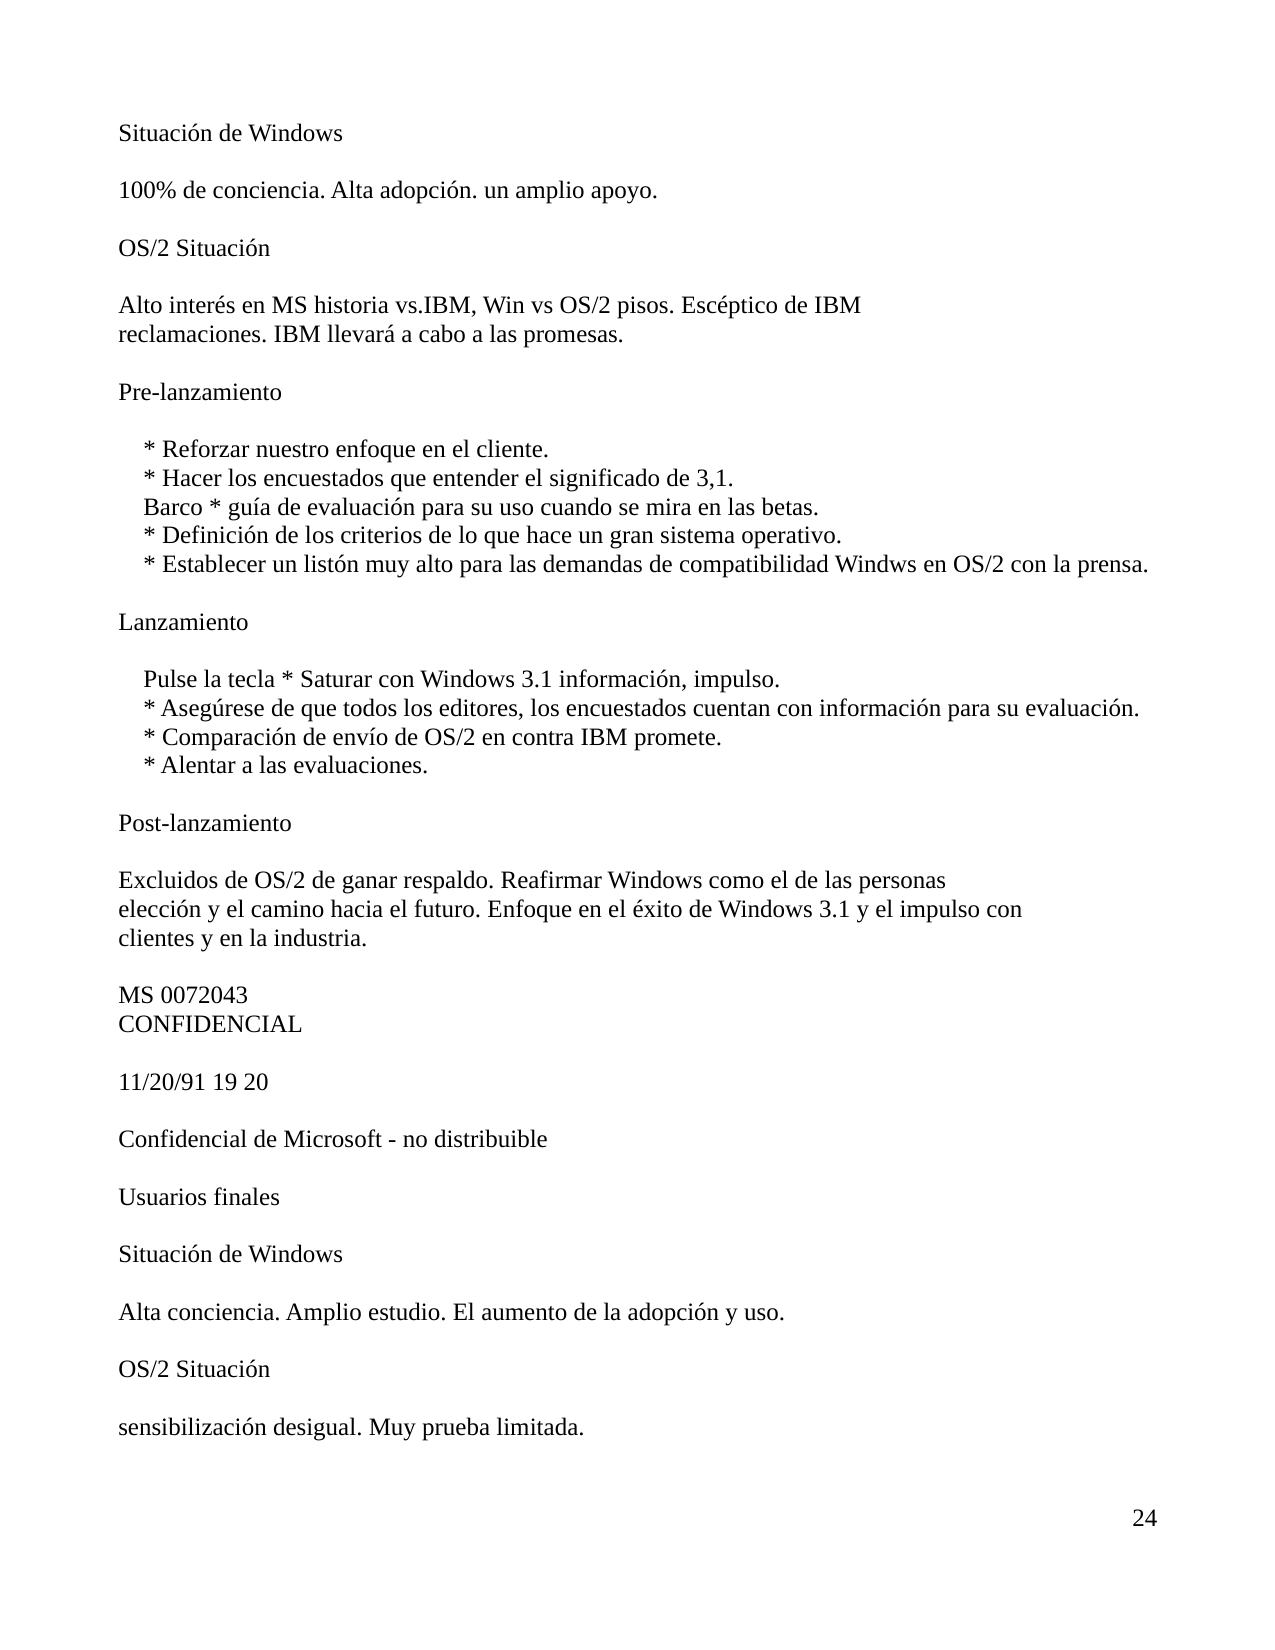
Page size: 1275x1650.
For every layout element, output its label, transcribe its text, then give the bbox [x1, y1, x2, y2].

text * Alentar a las evaluaciones. [118, 751, 1157, 779]
text 11/20/91 19 20 [118, 1067, 1157, 1096]
text * Establecer un listón muy alto para las demandas de compatibilidad Windws en OS/2 con la prensa. [118, 549, 1157, 578]
text Situación de Windows [118, 118, 1157, 147]
text reclamaciones. IBM llevará a cabo a las promesas. [118, 319, 1157, 348]
text * Reforzar nuestro enfoque en el cliente. [118, 434, 1157, 463]
text Pre-lanzamiento [118, 377, 1157, 406]
text Barco * guía de evaluación para su uso cuando se mira en las betas. [118, 492, 1157, 521]
text clientes y en la industria. [118, 923, 1157, 952]
text 100% de conciencia. Alta adopción. un amplio apoyo. [118, 176, 1157, 204]
text Lanzamiento [118, 607, 1157, 636]
text * Asegúrese de que todos los editores, los encuestados cuentan con información para su evaluación. [118, 693, 1157, 722]
text Usuarios finales [118, 1182, 1157, 1211]
text * Definición de los criterios de lo que hace un gran sistema operativo. [118, 521, 1157, 549]
text * Comparación de envío de OS/2 en contra IBM promete. [118, 722, 1157, 751]
text Alto interés en MS historia vs.IBM, Win vs OS/2 pisos. Escéptico de IBM [118, 291, 1157, 319]
text Pulse la tecla * Saturar con Windows 3.1 información, impulso. [118, 664, 1157, 693]
text * Hacer los encuestados que entender el significado de 3,1. [118, 463, 1157, 492]
text Situación de Windows [118, 1239, 1157, 1268]
text Post-lanzamiento [118, 808, 1157, 837]
text OS/2 Situación [118, 1354, 1157, 1383]
text Confidencial de Microsoft - no distribuible [118, 1124, 1157, 1153]
text CONFIDENCIAL [118, 1009, 1157, 1038]
text sensibilización desigual. Muy prueba limitada. [118, 1412, 1157, 1441]
text MS 0072043 [118, 981, 1157, 1009]
text Excluidos de OS/2 de ganar respaldo. Reafirmar Windows como el de las personas [118, 866, 1157, 894]
text OS/2 Situación [118, 233, 1157, 262]
text elección y el camino hacia el futuro. Enfoque en el éxito de Windows 3.1 y el impulso con [118, 894, 1157, 923]
text Alta conciencia. Amplio estudio. El aumento de la adopción y uso. [118, 1297, 1157, 1326]
